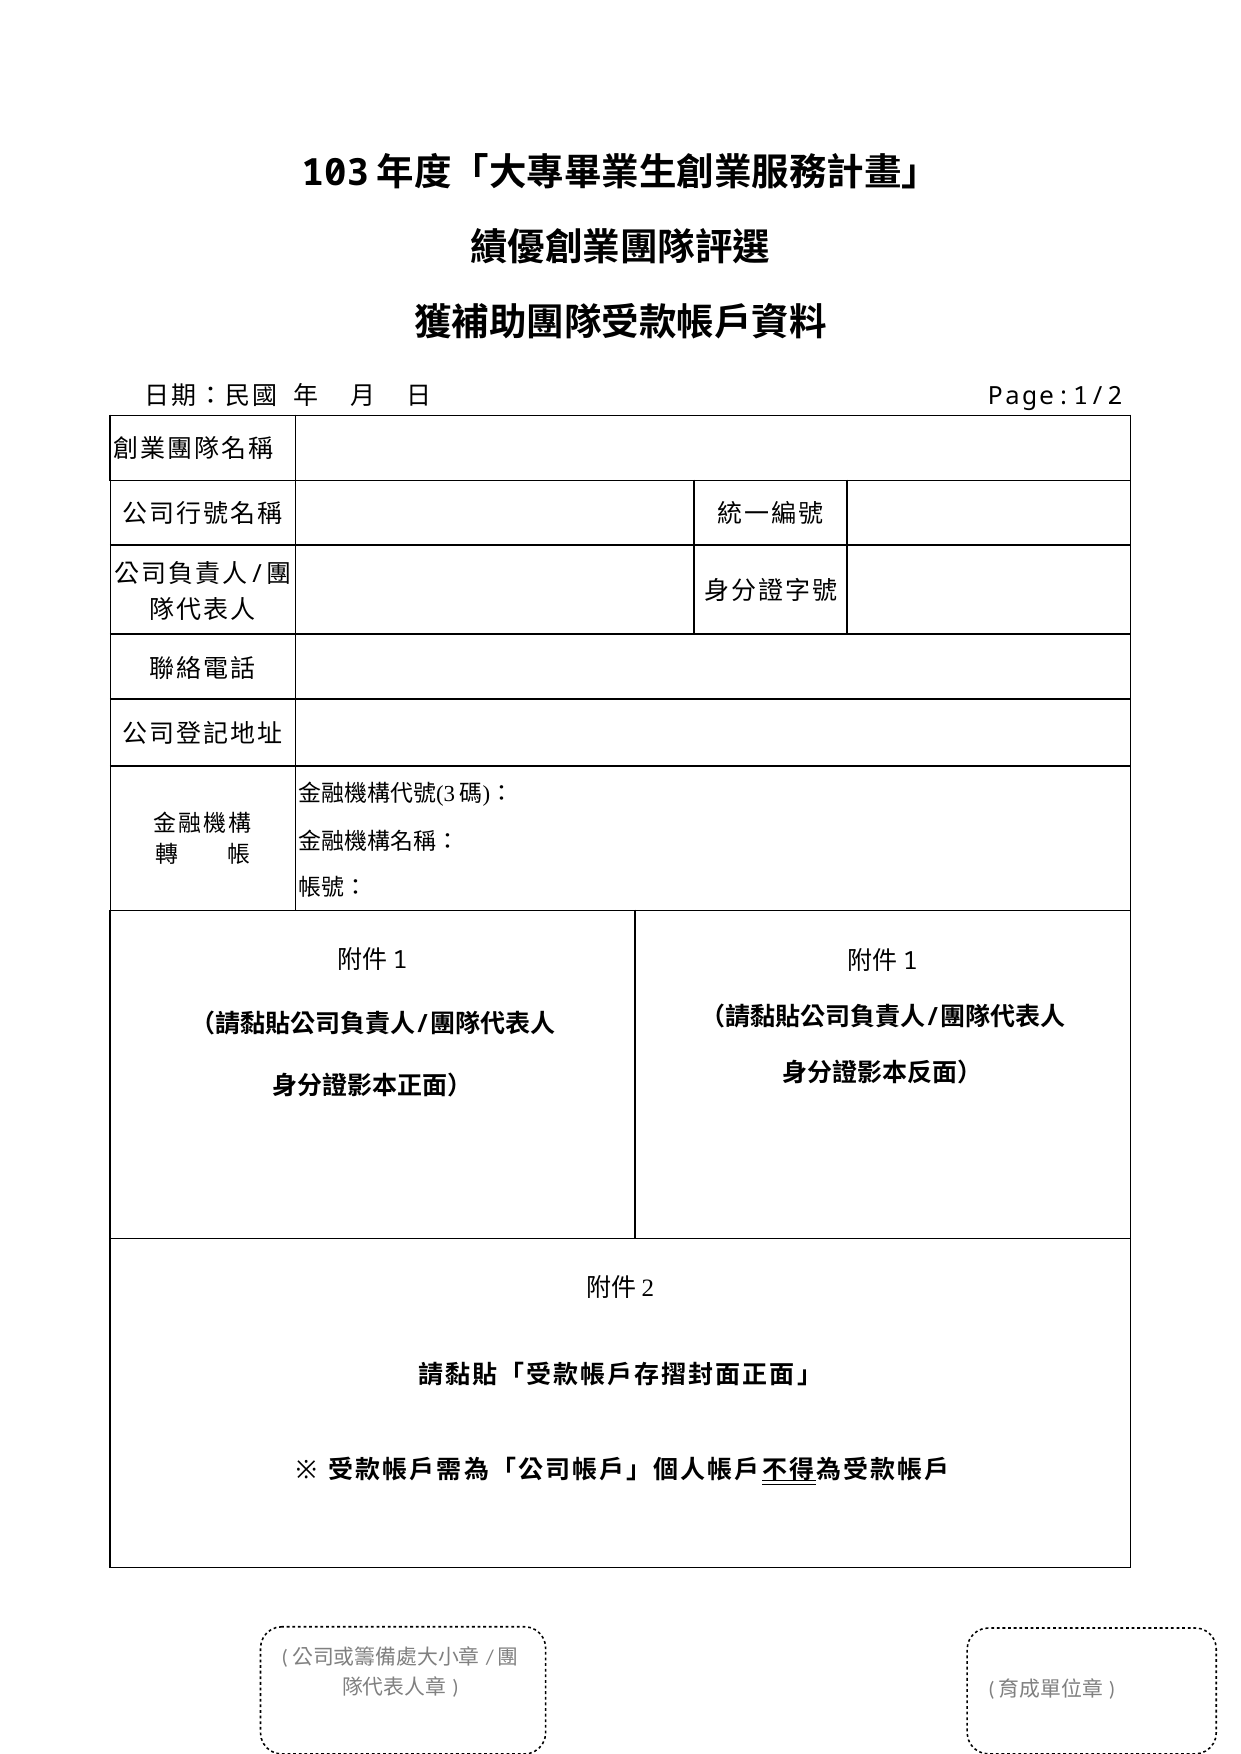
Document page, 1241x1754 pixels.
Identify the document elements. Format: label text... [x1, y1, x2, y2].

table_cell [296, 546, 693, 633]
table_cell 金融機構 轉 帳 [111, 767, 295, 909]
table_cell [296, 635, 1130, 698]
table_cell 附件2 請黏貼「受款帳戶存摺封面正面」 受款帳戶需為「公司帳戶」個人帳戶不得為受款帳戶 [111, 1239, 1130, 1567]
text 日期：民國 年 月 日 Page:1/2 [118, 352, 1122, 414]
text 績優創業團隊評選 [118, 202, 1122, 264]
text 103年度「大專畢業生創業服務計畫」 [118, 127, 1122, 189]
table_cell [848, 546, 1130, 633]
table_cell 身分證字號 [695, 546, 846, 633]
table_cell 附件1 （請黏貼公司負責人/團隊代表人 身分證影本正面） [111, 911, 634, 1238]
table_header 創業團隊名稱 [111, 416, 295, 479]
table_cell 附件1 （請黏貼公司負責人/團隊代表人 身分證影本反面） [636, 911, 1130, 1238]
table_cell 公司登記地址 [111, 700, 295, 765]
table_cell 統一編號 [695, 481, 846, 544]
text 獲補助團隊受款帳戶資料 [118, 277, 1122, 339]
table_header [296, 416, 1130, 479]
table_cell [848, 481, 1130, 544]
table_cell 公司行號名稱 [111, 481, 295, 544]
table_cell 聯絡電話 [111, 635, 295, 698]
table_cell 金融機構代號(3碼)： 金融機構名稱： 帳號： [296, 767, 1130, 909]
table_cell 公司負責人/團隊代表人 [111, 546, 295, 633]
table_cell [296, 481, 693, 544]
table_cell [296, 700, 1130, 765]
